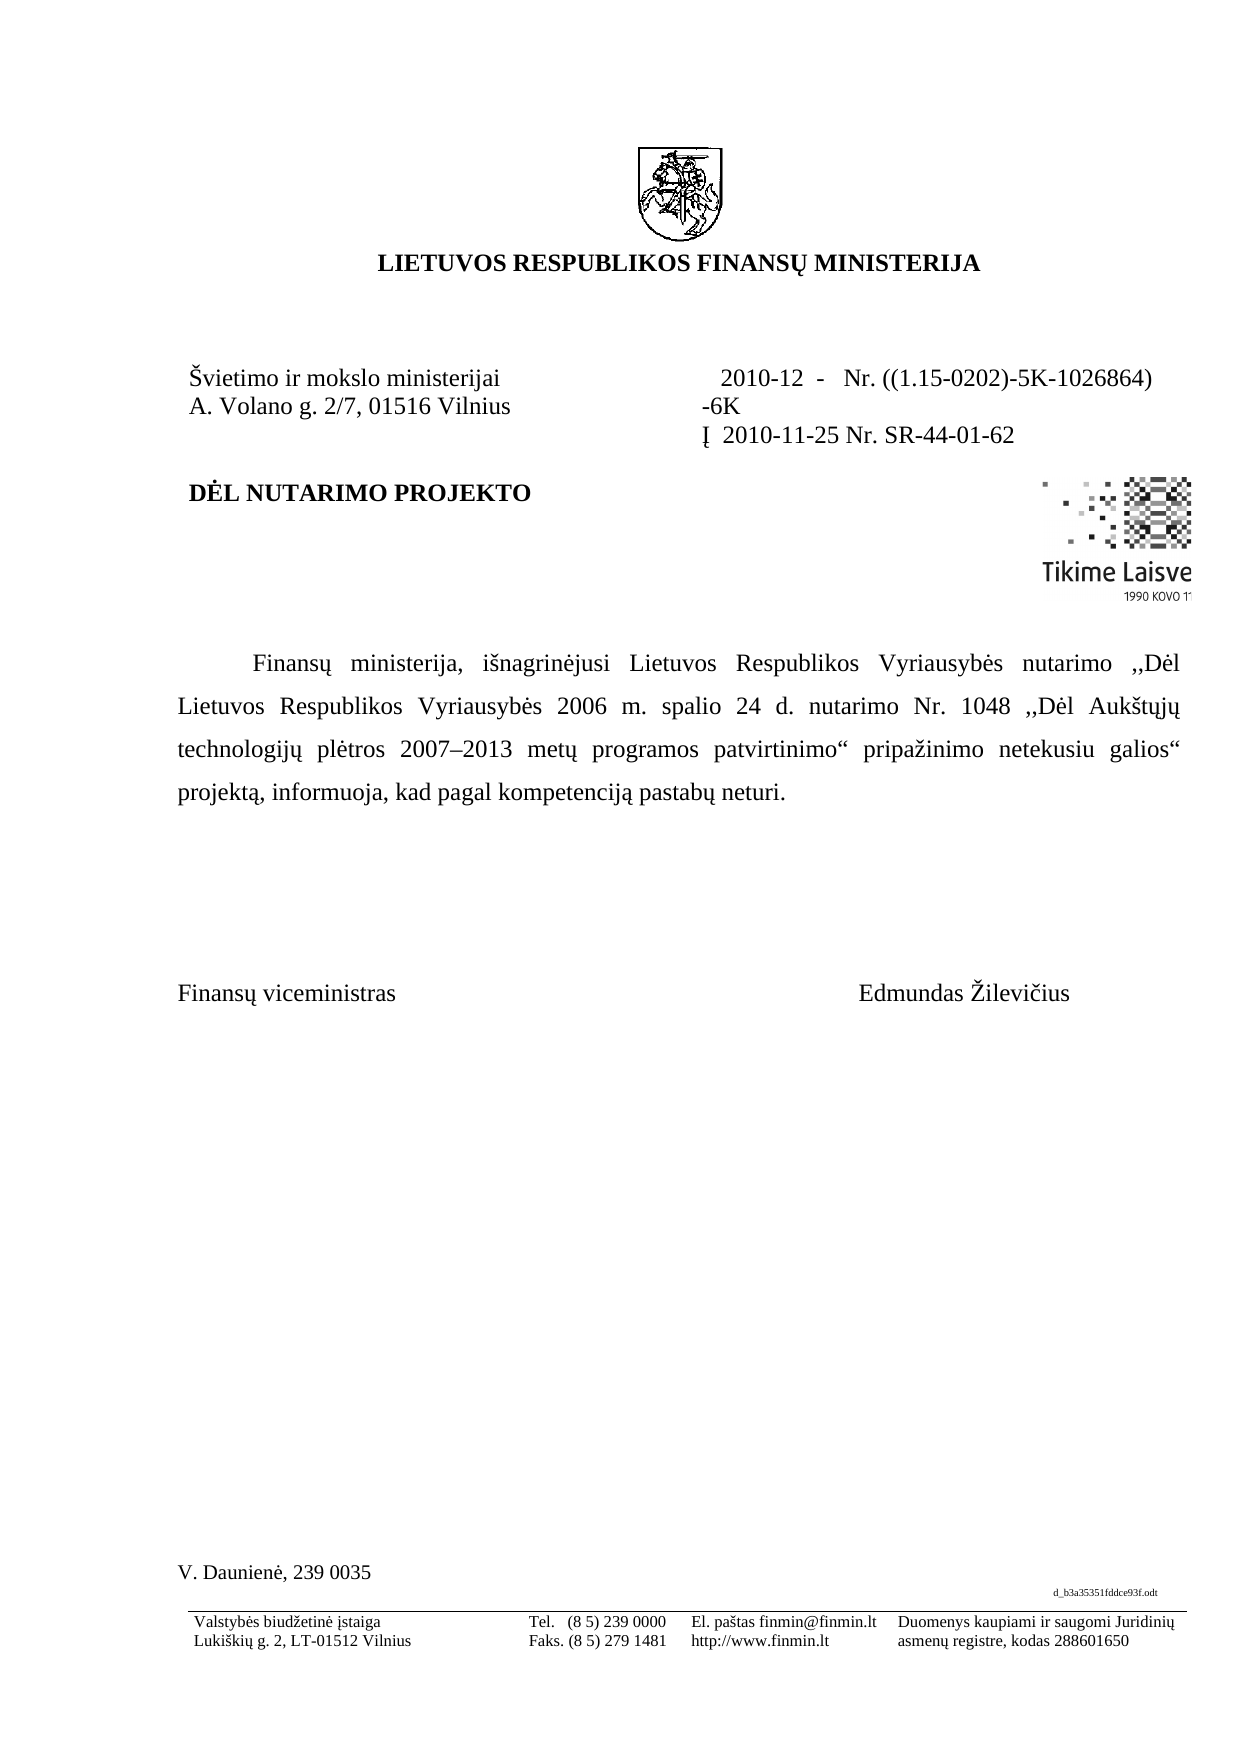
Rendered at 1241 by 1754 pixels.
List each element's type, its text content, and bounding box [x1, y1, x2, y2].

table_header 2010-12 - Nr. ((1.15-0202)-5K-1026864) -6K Į 2010-11-25 Nr. SR-44-01-62 [690, 363, 1204, 478]
table_header Švietimo ir mokslo ministerijai A. Volano g. 2/7, 01516 Vilnius [177, 363, 690, 478]
text Finansų ministerija, išnagrinėjusi Lietuvos Respublikos Vyriausybės nutarimo ,,Dėl Lietuvos Respublikos Vyriausybės 2006 m. spalio 24 d. nutarimo Nr. 1048 ,,Dėl Aukštųjų technologijų plėtros 2007–2013 metų programos patvirtinimo“ pripažinimo netekusiu galios“ projektą, informuoja, kad pagal kompetenciją pastabų neturi. [177, 648, 1181, 806]
table_cell [1030, 478, 1204, 605]
table_cell DĖL NUTARIMO PROJEKTO [177, 478, 1030, 605]
text Finansų viceministras Edmundas Žilevičius [177, 978, 1181, 1007]
text LIETUVOS RESPUBLIKOS FINANSŲ MINISTERIJA [177, 248, 1181, 276]
text V. Daunienė, 239 0035 [177, 1560, 1181, 1584]
